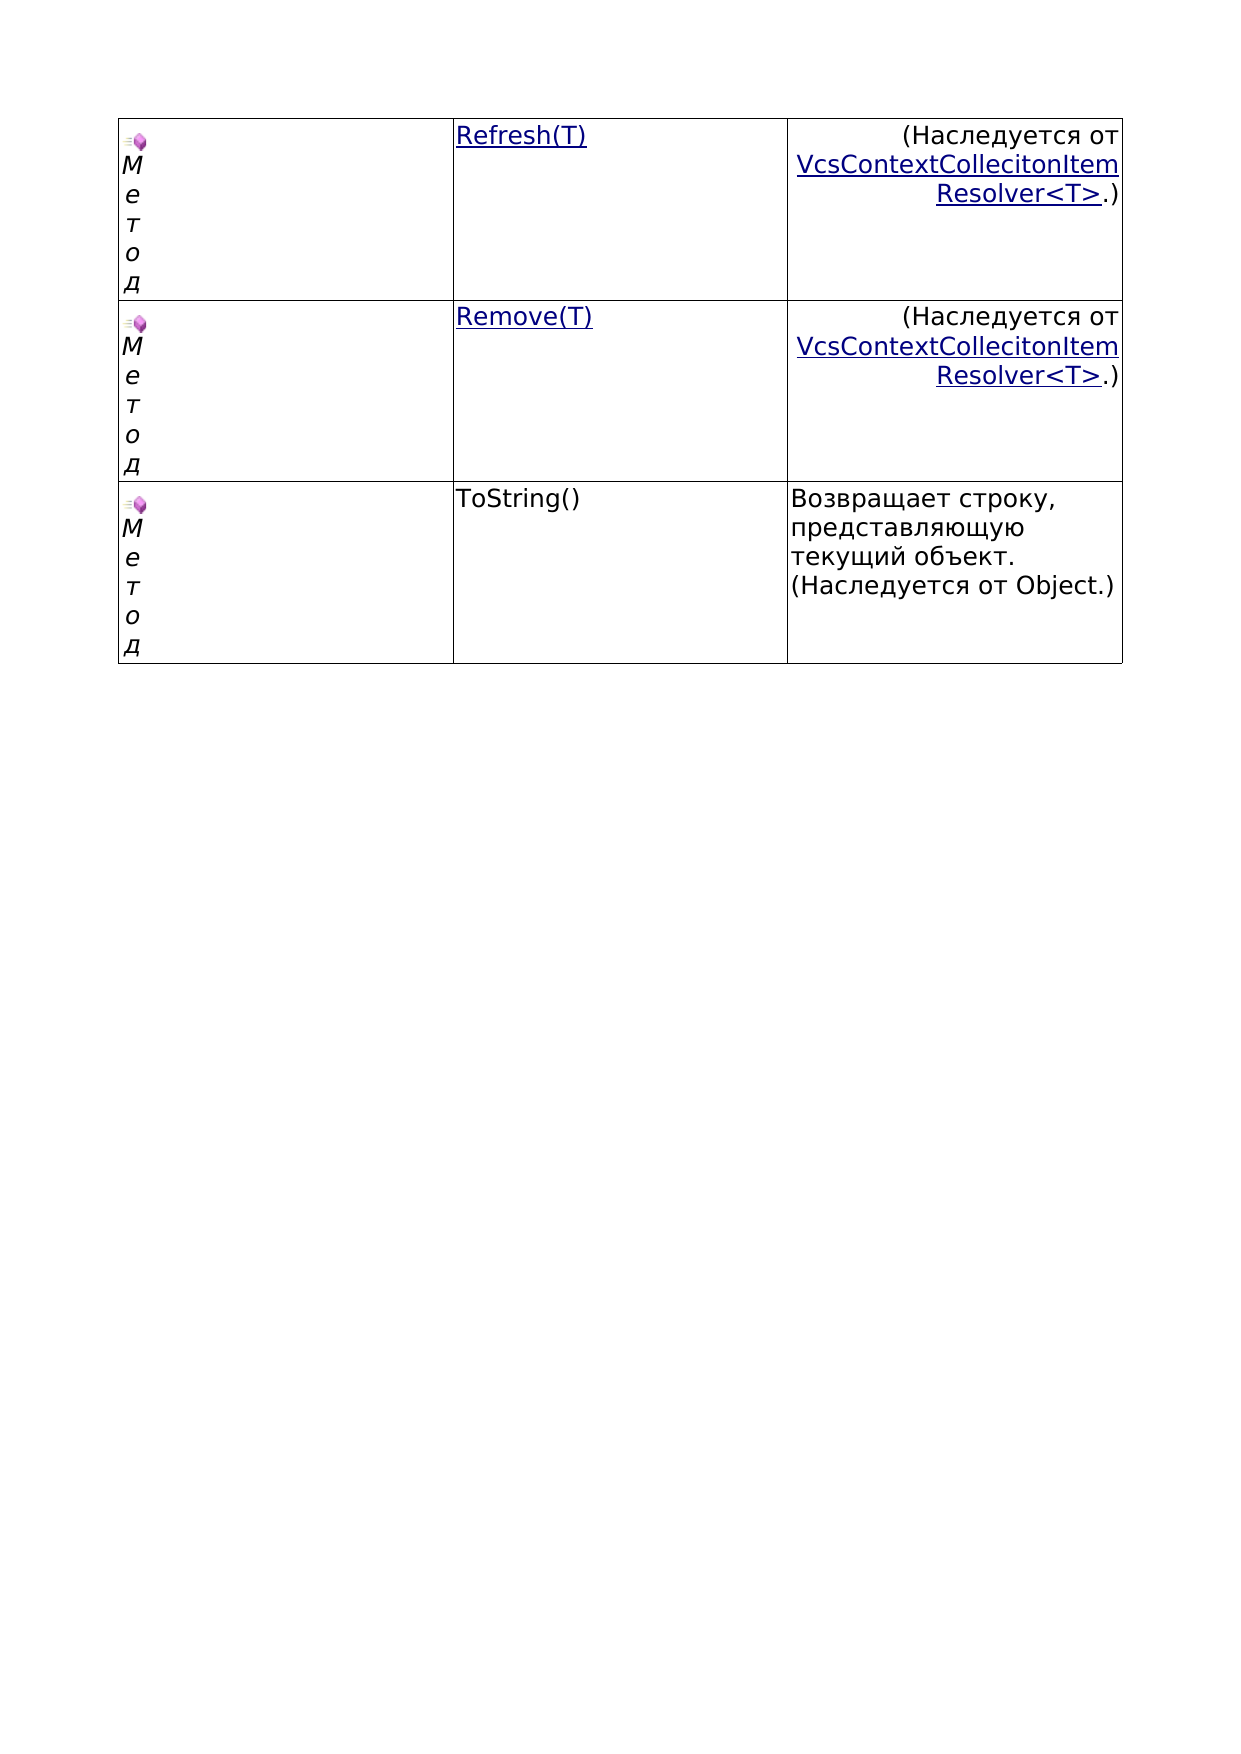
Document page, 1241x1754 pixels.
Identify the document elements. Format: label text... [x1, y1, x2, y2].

table_cell Remove(T) [454, 301, 787, 481]
picture [121, 496, 147, 514]
picture [121, 133, 147, 151]
table_cell (Наследуется от VcsContextCollecitonItemResolver<T>.) [788, 301, 1122, 481]
table_cell [119, 301, 453, 481]
table_cell [119, 482, 453, 662]
table_cell (Наследуется от VcsContextCollecitonItemResolver<T>.) [788, 119, 1122, 299]
picture [121, 315, 147, 333]
table_cell ToString() [454, 482, 787, 662]
table_cell [119, 119, 453, 299]
table_cell Возвращает строку, представляющую текущий объект. (Наследуется от Object.) [788, 482, 1122, 662]
table_cell Refresh(T) [454, 119, 787, 299]
